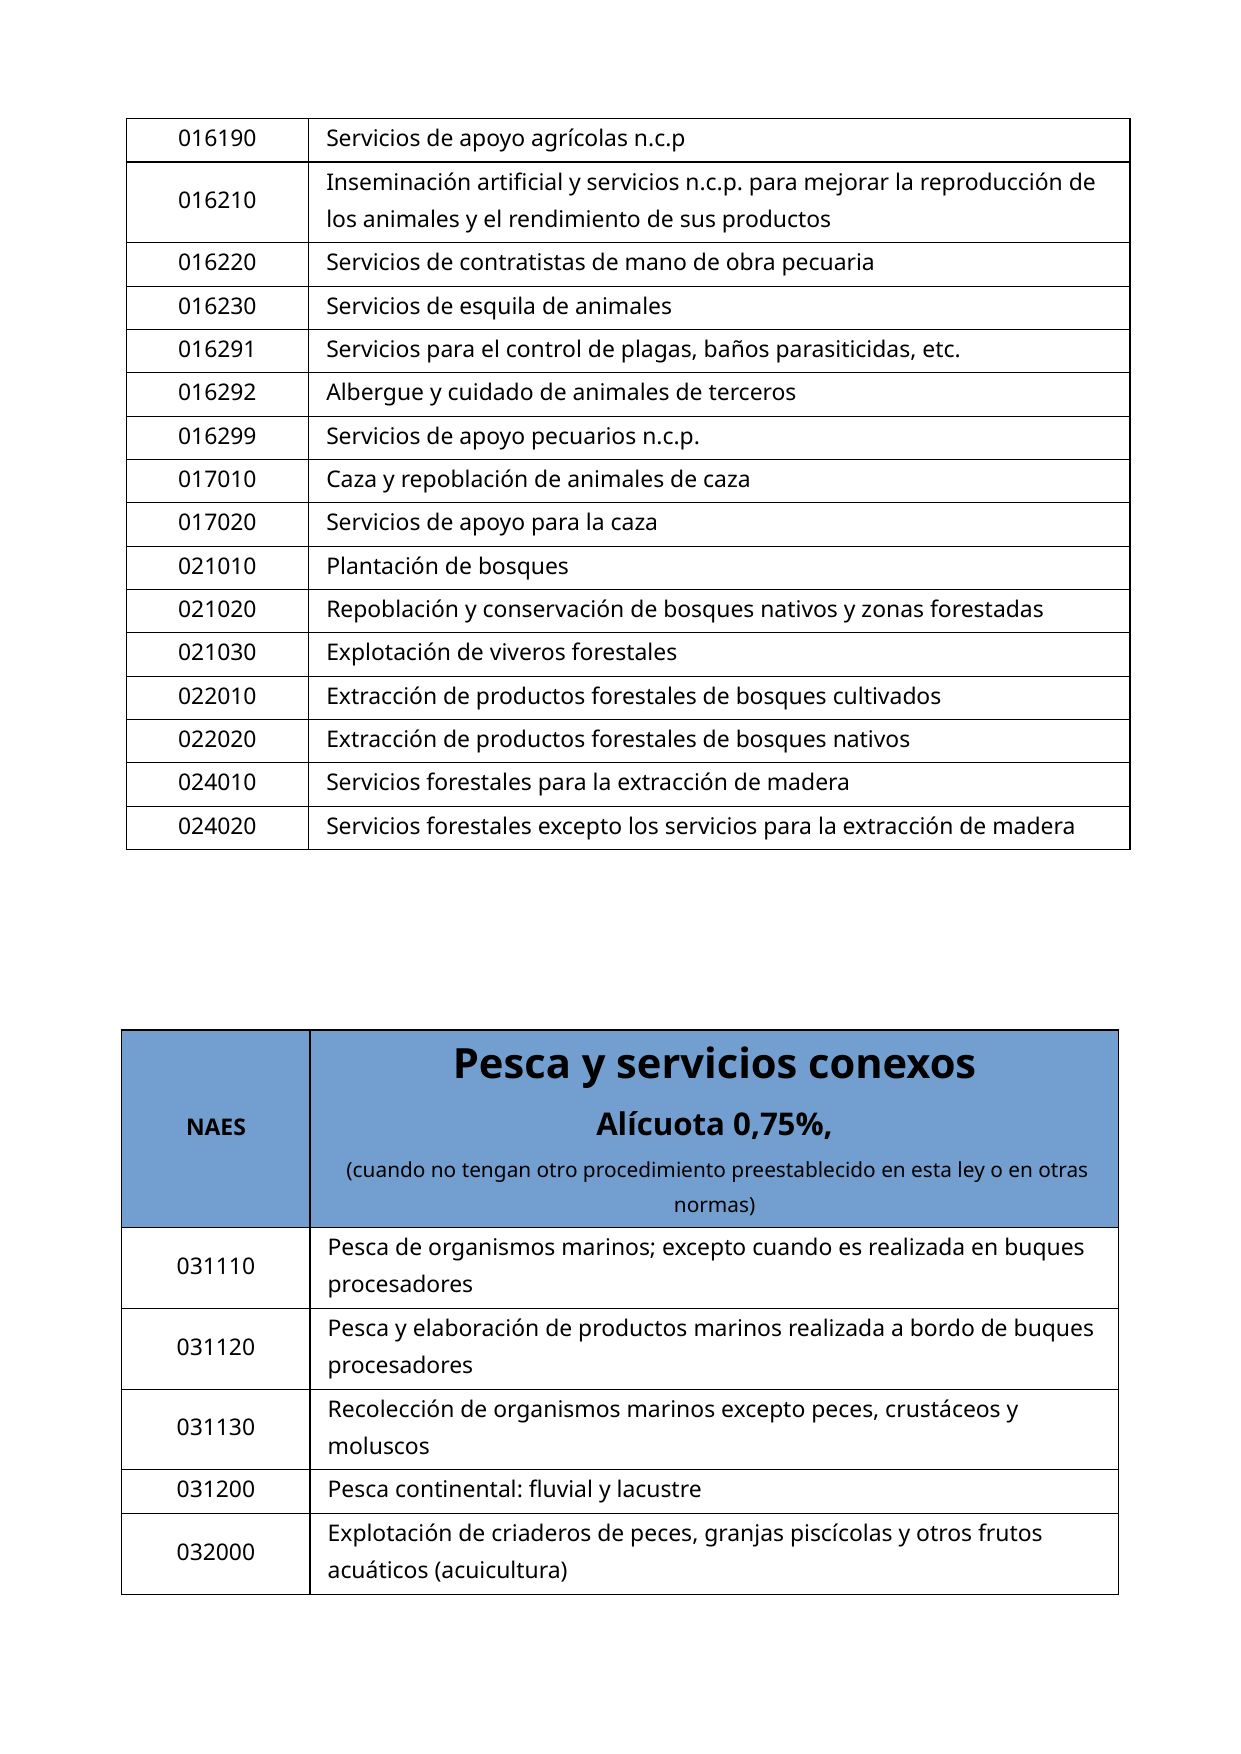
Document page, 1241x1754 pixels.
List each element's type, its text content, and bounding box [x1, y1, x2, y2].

table_cell Pesca continental: fluvial y lacustre [311, 1470, 1118, 1513]
table_cell Inseminación artificial y servicios n.c.p. para mejorar la reproducción de los animales y el rendimiento de sus productos [309, 163, 1129, 242]
table_cell 021020 [127, 590, 308, 632]
table_cell Explotación de criaderos de peces, granjas piscícolas y otros frutos acuáticos (acuicultura) [311, 1514, 1118, 1593]
table_cell 031130 [122, 1390, 309, 1469]
table_cell 024010 [127, 763, 308, 806]
table_cell 032000 [122, 1514, 309, 1593]
table_cell Servicios de apoyo pecuarios n.c.p. [309, 417, 1129, 459]
table_cell Recolección de organismos marinos excepto peces, crustáceos y moluscos [311, 1390, 1118, 1469]
table_cell 017020 [127, 503, 308, 546]
table_cell Servicios de contratistas de mano de obra pecuaria [309, 243, 1129, 286]
table_cell Servicios de apoyo agrícolas n.c.p [309, 119, 1129, 161]
table_cell Explotación de viveros forestales [309, 633, 1129, 676]
table_cell 022020 [127, 720, 308, 762]
table_cell Servicios forestales excepto los servicios para la extracción de madera [309, 807, 1129, 849]
table_cell 016220 [127, 243, 308, 286]
table_cell Servicios forestales para la extracción de madera [309, 763, 1129, 806]
table_cell Pesca y elaboración de productos marinos realizada a bordo de buques procesadores [311, 1309, 1118, 1388]
table_cell 016292 [127, 373, 308, 416]
table_cell Pesca de organismos marinos; excepto cuando es realizada en buques procesadores [311, 1228, 1118, 1308]
table_header NAES [122, 1031, 309, 1227]
table_cell 016299 [127, 417, 308, 459]
table_cell Repoblación y conservación de bosques nativos y zonas forestadas [309, 590, 1129, 632]
table_cell 022010 [127, 677, 308, 719]
table_cell 017010 [127, 460, 308, 502]
table_cell Servicios de esquila de animales [309, 287, 1129, 329]
table_header Pesca y servicios conexos Alícuota 0,75%, (cuando no tengan otro procedimiento preestablecido en esta ley o en otras normas) [311, 1031, 1118, 1227]
table_cell Servicios para el control de plagas, baños parasiticidas, etc. [309, 330, 1129, 372]
table_cell Extracción de productos forestales de bosques cultivados [309, 677, 1129, 719]
table_cell Extracción de productos forestales de bosques nativos [309, 720, 1129, 762]
table_cell Servicios de apoyo para la caza [309, 503, 1129, 546]
table_cell 016190 [127, 119, 308, 161]
table_cell 016210 [127, 163, 308, 242]
table_cell 021030 [127, 633, 308, 676]
table_cell 016230 [127, 287, 308, 329]
table_cell 031200 [122, 1470, 309, 1513]
table_cell 016291 [127, 330, 308, 372]
table_cell Plantación de bosques [309, 547, 1129, 589]
table_cell 031120 [122, 1309, 309, 1388]
table_cell 021010 [127, 547, 308, 589]
table_cell Albergue y cuidado de animales de terceros [309, 373, 1129, 416]
table_cell Caza y repoblación de animales de caza [309, 460, 1129, 502]
table_cell 031110 [122, 1228, 309, 1308]
table_cell 024020 [127, 807, 308, 849]
